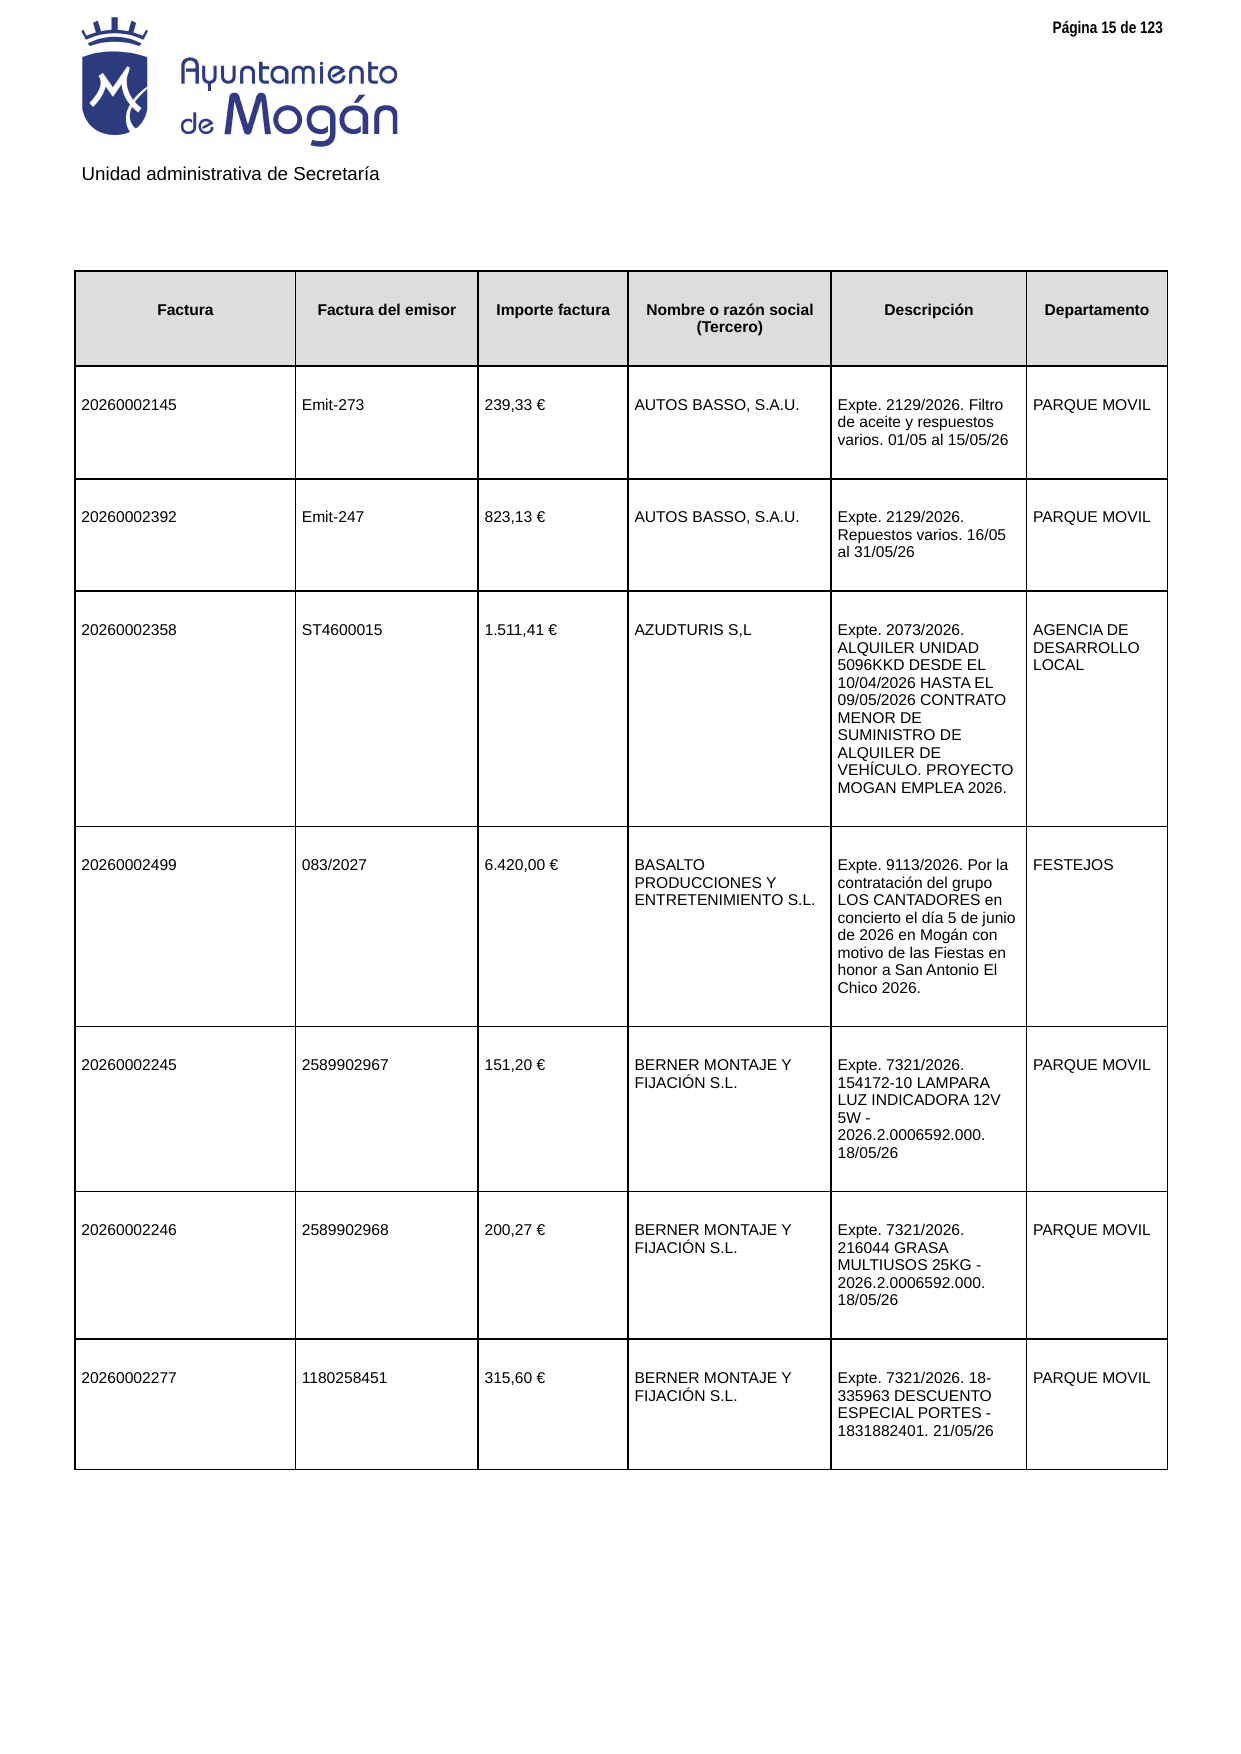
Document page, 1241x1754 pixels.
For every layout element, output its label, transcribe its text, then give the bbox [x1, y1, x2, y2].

table_cell 20260002277 [76, 1340, 295, 1468]
table_header Descripción [832, 272, 1026, 365]
table_cell 20260002245 [76, 1027, 295, 1191]
table_header Departamento [1027, 272, 1167, 365]
table_cell AGENCIA DE DESARROLLO LOCAL [1027, 592, 1167, 826]
table_cell 20260002145 [76, 367, 295, 478]
picture [81, 17, 398, 153]
table_cell Expte. 2073/2026. ALQUILER UNIDAD 5096KKD DESDE EL 10/04/2026 HASTA EL 09/05/2026 CONTRATO MENOR DE SUMINISTRO DE ALQUILER DE VEHÍCULO. PROYECTO MOGAN EMPLEA 2026. [832, 592, 1026, 826]
table_cell ST4600015 [296, 592, 477, 826]
table_cell PARQUE MOVIL [1027, 367, 1167, 478]
table_cell BERNER MONTAJE Y FIJACIÓN S.L. [629, 1027, 830, 1191]
table_cell Expte. 7321/2026. 216044 GRASA MULTIUSOS 25KG - 2026.2.0006592.000. 18/05/26 [832, 1192, 1026, 1338]
table_cell 2589902967 [296, 1027, 477, 1191]
table_cell Expte. 2129/2026. Filtro de aceite y respuestos varios. 01/05 al 15/05/26 [832, 367, 1026, 478]
table_cell 200,27 € [479, 1192, 627, 1338]
table_cell PARQUE MOVIL [1027, 1027, 1167, 1191]
table_cell BERNER MONTAJE Y FIJACIÓN S.L. [629, 1192, 830, 1338]
table_cell BERNER MONTAJE Y FIJACIÓN S.L. [629, 1340, 830, 1468]
table_cell Expte. 7321/2026. 154172-10 LAMPARA LUZ INDICADORA 12V 5W - 2026.2.0006592.000. 18/05/26 [832, 1027, 1026, 1191]
table_header Factura [76, 272, 295, 365]
table_cell PARQUE MOVIL [1027, 1340, 1167, 1468]
table_cell AZUDTURIS S,L [629, 592, 830, 826]
table_cell 151,20 € [479, 1027, 627, 1191]
table_cell 2589902968 [296, 1192, 477, 1338]
table_cell 823,13 € [479, 480, 627, 590]
table_cell PARQUE MOVIL [1027, 1192, 1167, 1338]
table_header Importe factura [479, 272, 627, 365]
table_cell AUTOS BASSO, S.A.U. [629, 480, 830, 590]
table_cell PARQUE MOVIL [1027, 480, 1167, 590]
table_cell 083/2027 [296, 827, 477, 1026]
table_header Factura del emisor [296, 272, 477, 365]
table_cell 20260002499 [76, 827, 295, 1026]
table_cell 20260002246 [76, 1192, 295, 1338]
table_cell 315,60 € [479, 1340, 627, 1468]
table_cell BASALTO PRODUCCIONES Y ENTRETENIMIENTO S.L. [629, 827, 830, 1026]
table_cell Emit-247 [296, 480, 477, 590]
table_cell 1180258451 [296, 1340, 477, 1468]
table_header Nombre o razón social (Tercero) [629, 272, 830, 365]
table_cell 6.420,00 € [479, 827, 627, 1026]
table_cell AUTOS BASSO, S.A.U. [629, 367, 830, 478]
table_cell 239,33 € [479, 367, 627, 478]
table_cell FESTEJOS [1027, 827, 1167, 1026]
table_cell 20260002392 [76, 480, 295, 590]
table_cell 20260002358 [76, 592, 295, 826]
table_cell Expte. 7321/2026. 18-335963 DESCUENTO ESPECIAL PORTES - 1831882401. 21/05/26 [832, 1340, 1026, 1468]
table_cell 1.511,41 € [479, 592, 627, 826]
table_cell Expte. 2129/2026. Repuestos varios. 16/05 al 31/05/26 [832, 480, 1026, 590]
table_cell Expte. 9113/2026. Por la contratación del grupo LOS CANTADORES en concierto el día 5 de junio de 2026 en Mogán con motivo de las Fiestas en honor a San Antonio El Chico 2026. [832, 827, 1026, 1026]
table_cell Emit-273 [296, 367, 477, 478]
